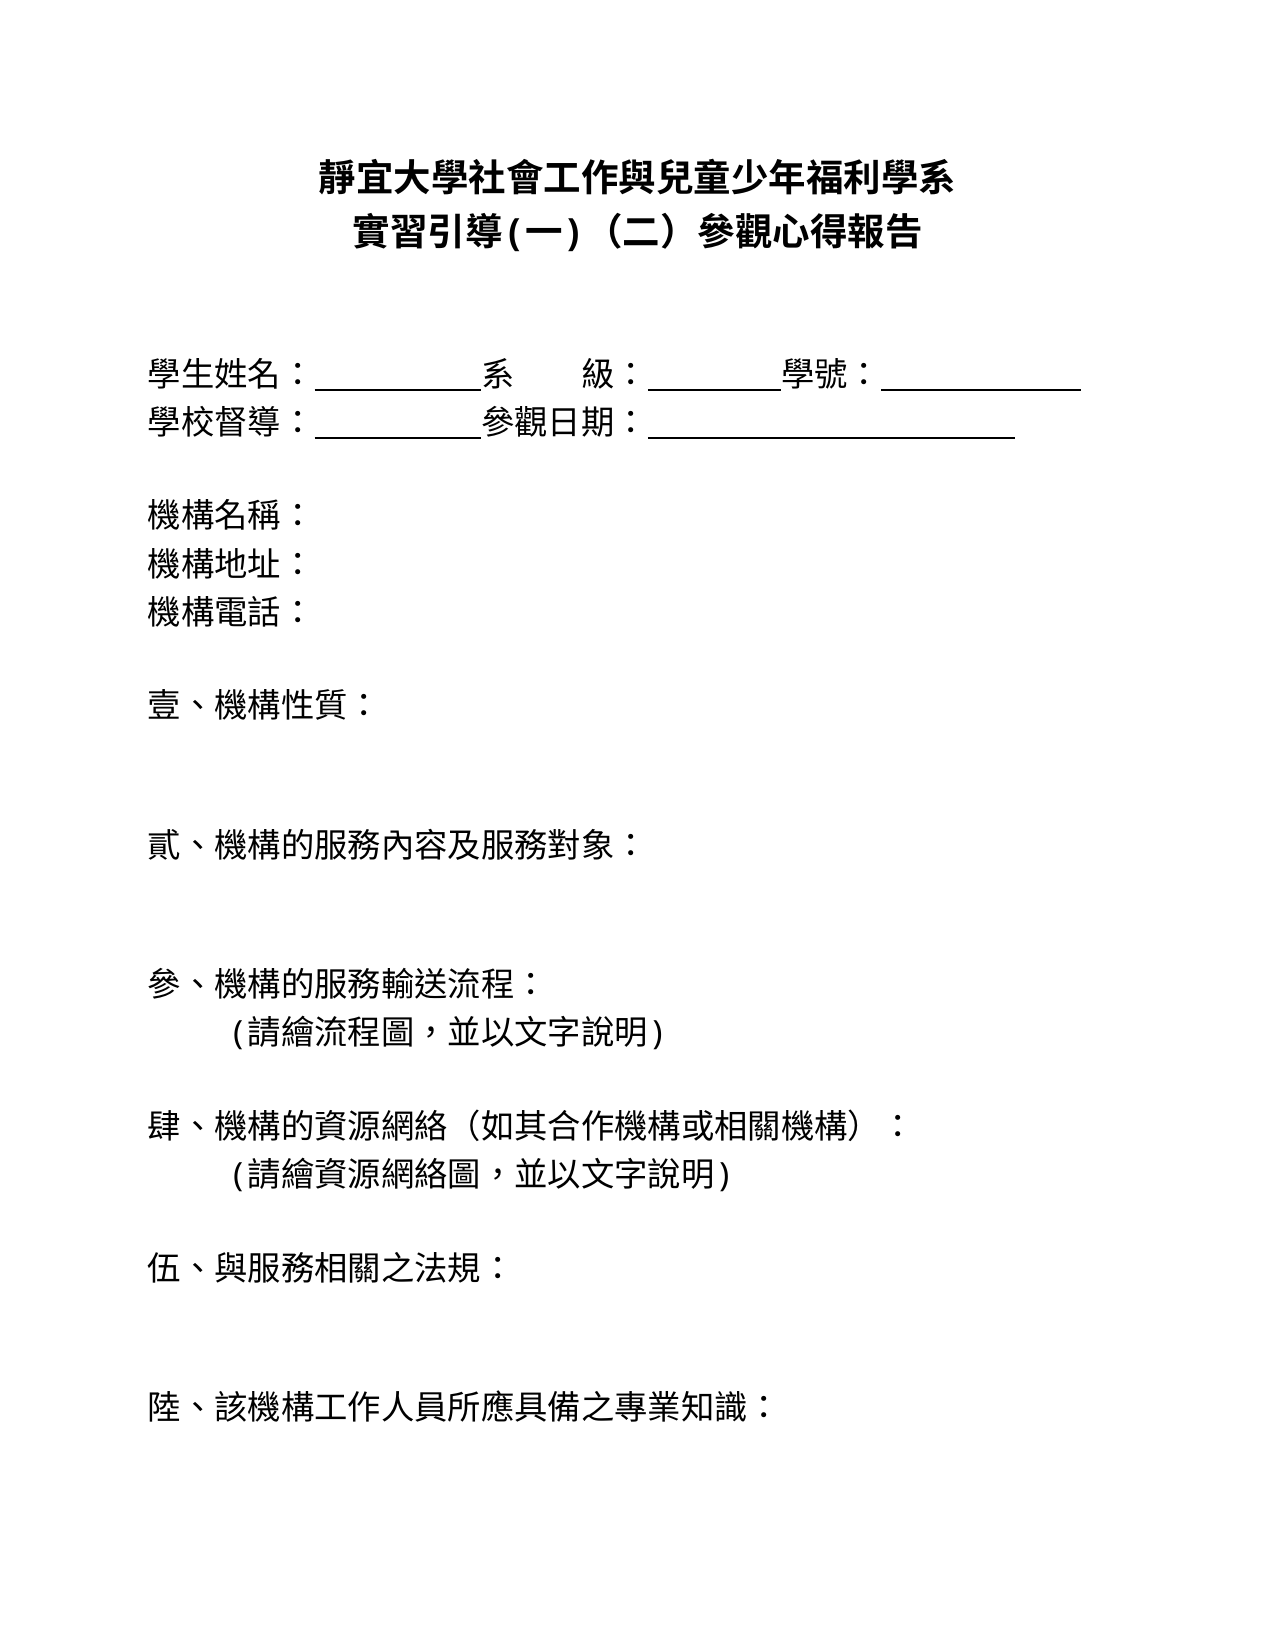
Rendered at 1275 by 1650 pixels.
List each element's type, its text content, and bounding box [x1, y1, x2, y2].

text 學校督導： 參觀日期： [148, 396, 1127, 444]
text (請繪流程圖，並以文字說明) [148, 1006, 1127, 1054]
text 參、機構的服務輸送流程： [148, 957, 1127, 1006]
text (請繪資源網絡圖，並以文字說明) [148, 1148, 1127, 1196]
text 靜宜大學社會工作與兒童少年福利學系 [148, 148, 1127, 202]
text 陸、該機構工作人員所應具備之專業知識： [148, 1381, 1127, 1429]
text 學生姓名： 系 級： 學號： [148, 347, 1127, 396]
text 壹、機構性質： [148, 679, 1127, 727]
text 貳、機構的服務內容及服務對象： [148, 818, 1127, 867]
text 實習引導(一)（二）參觀心得報告 [148, 202, 1127, 256]
text 機構名稱： [148, 489, 1127, 537]
text 機構地址： [148, 537, 1127, 586]
text 機構電話： [148, 586, 1127, 634]
text 伍、與服務相關之法規： [148, 1242, 1127, 1290]
text 肆、機構的資源網絡（如其合作機構或相關機構）： [148, 1099, 1127, 1148]
